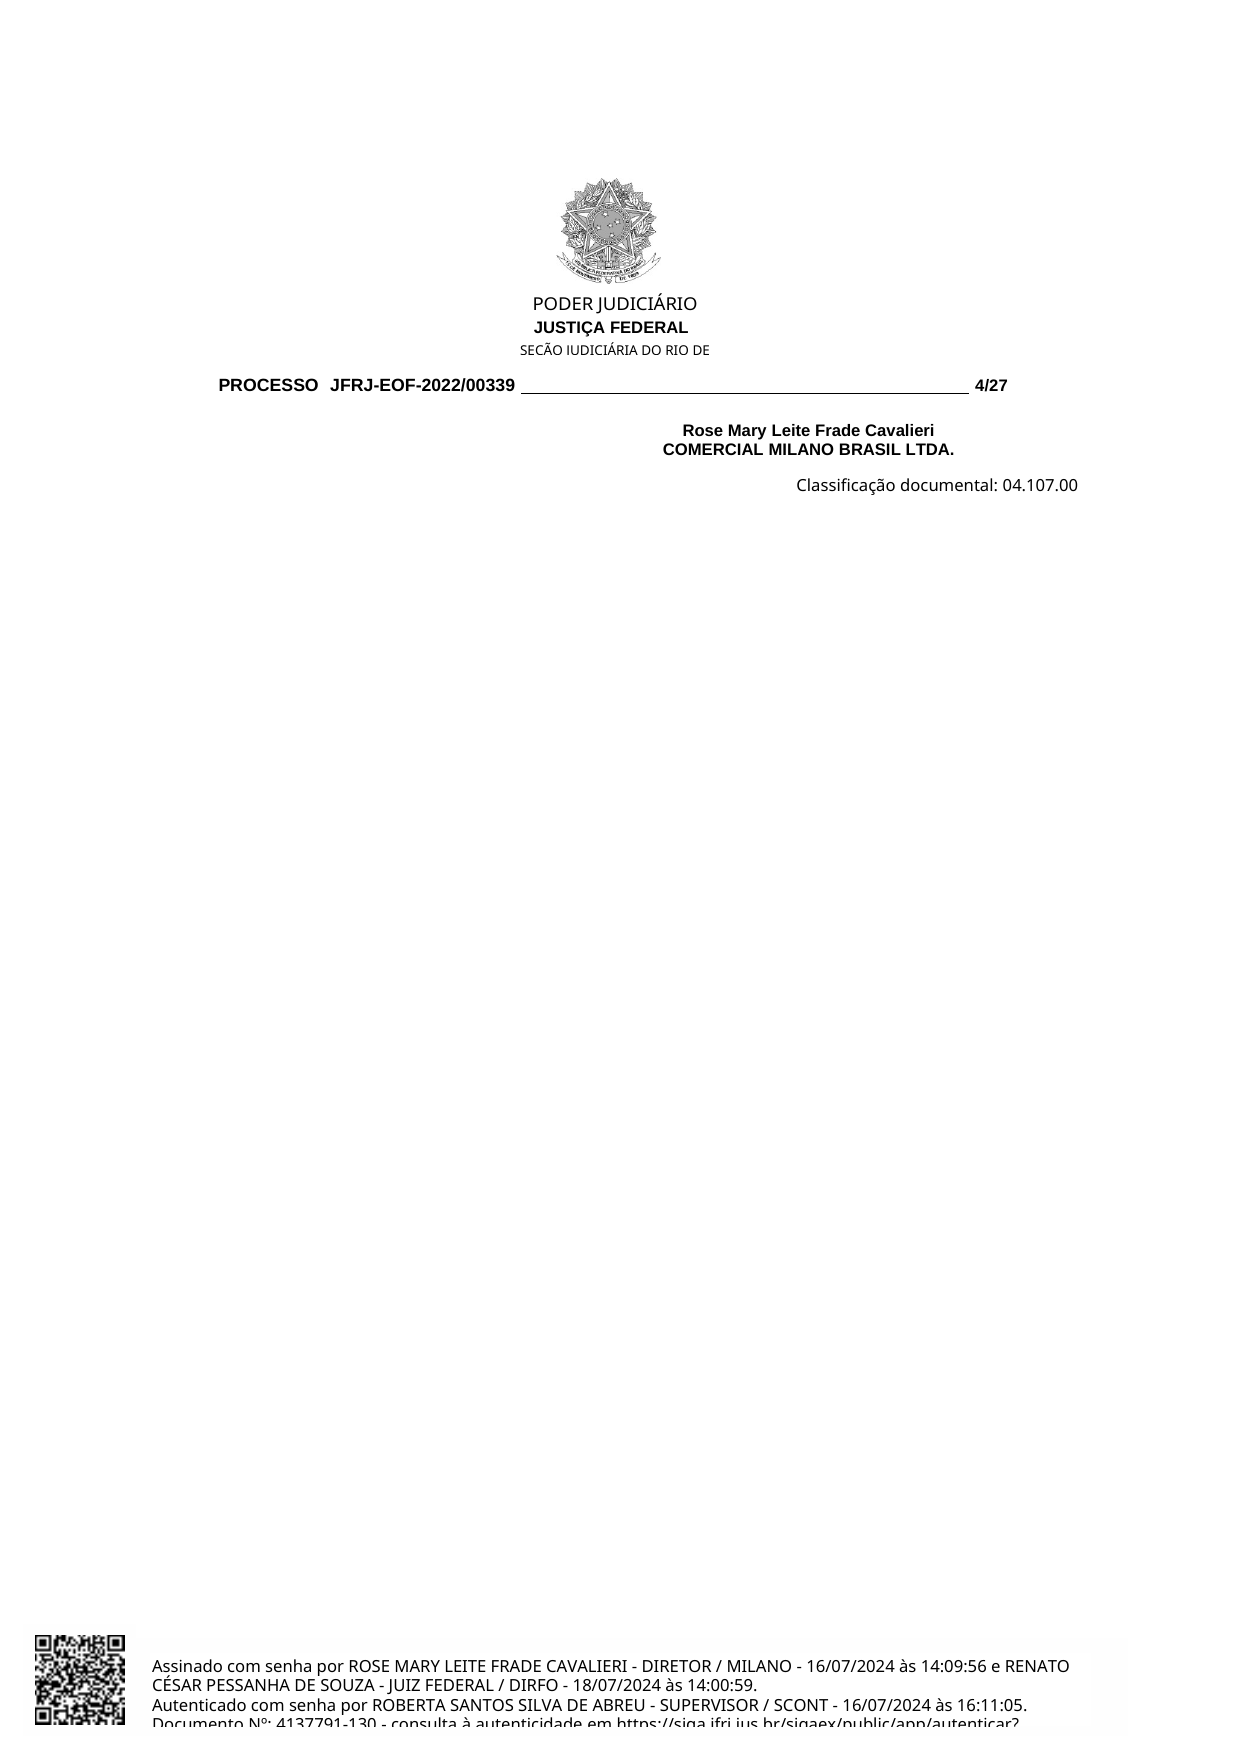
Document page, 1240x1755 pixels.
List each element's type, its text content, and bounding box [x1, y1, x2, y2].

text COMERCIAL MILANO BRASIL LTDA. [408, 439, 1209, 458]
text Classificação documental: 04.107.00 [796, 473, 1239, 496]
subtitle Rose Mary Leite Frade Cavalieri [408, 423, 1209, 439]
